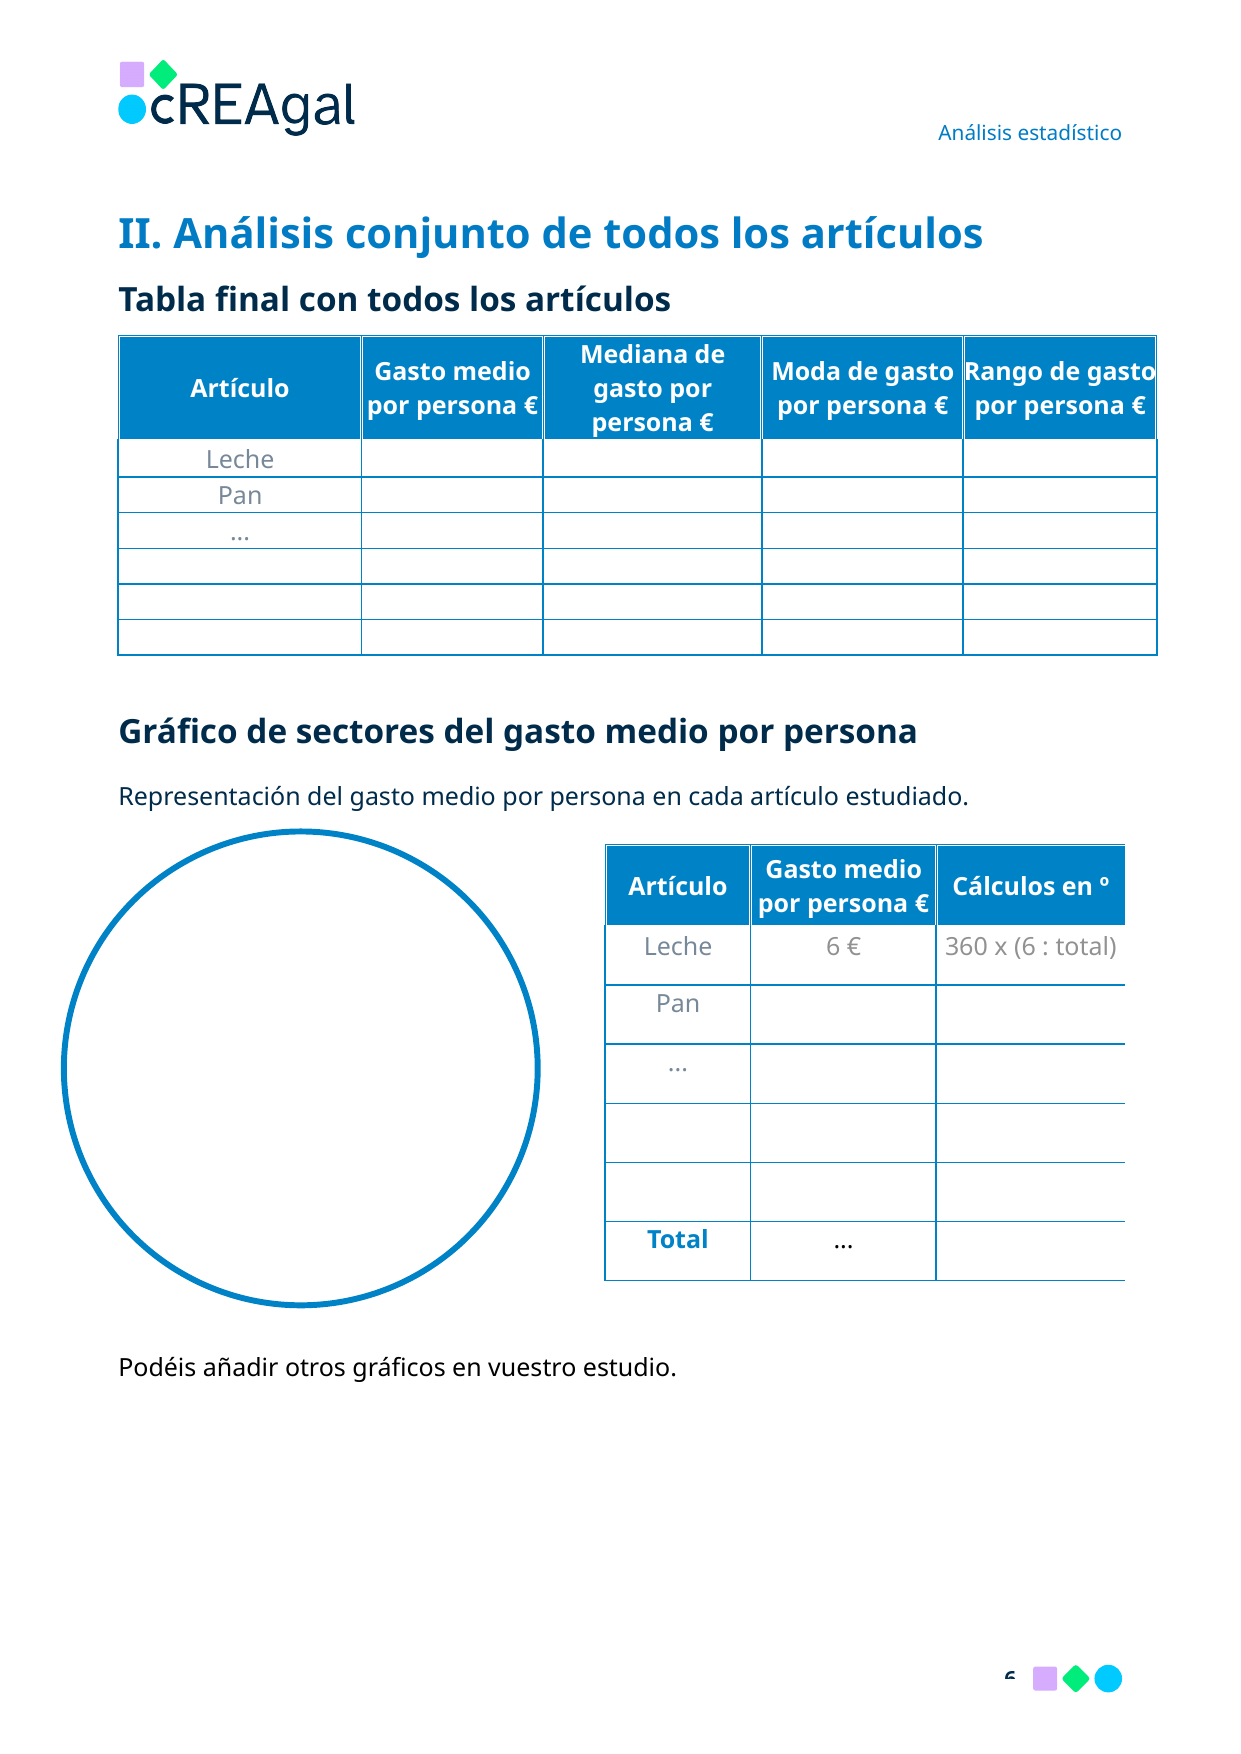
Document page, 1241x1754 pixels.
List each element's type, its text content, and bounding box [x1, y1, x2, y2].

table_cell [751, 1045, 935, 1102]
text Representación del gasto medio por persona en cada artículo estudiado. [118, 778, 1122, 813]
subtitle Tabla final con todos los artículos [118, 276, 1122, 321]
table_cell [544, 620, 761, 654]
table_cell Leche [606, 928, 750, 984]
table_cell [544, 513, 761, 547]
table_cell [964, 478, 1156, 512]
table_cell [964, 620, 1156, 654]
table_cell [763, 585, 962, 619]
table_cell [606, 1104, 750, 1161]
table_cell [362, 442, 542, 476]
table_cell ... [606, 1045, 750, 1102]
table_cell [763, 620, 962, 654]
table_cell 6 € [751, 928, 935, 984]
table_header Rango de gasto por persona € [965, 337, 1155, 439]
table_cell [937, 1104, 1125, 1161]
table_cell [937, 986, 1125, 1043]
table_header Artículo [120, 337, 360, 439]
table_cell [362, 478, 542, 512]
table_cell [544, 549, 761, 583]
table_header Artículo [607, 846, 749, 925]
subtitle II. Análisis conjunto de todos los artículos [118, 204, 1122, 261]
table_cell [937, 1222, 1125, 1279]
table_header Cálculos en º [938, 846, 1125, 925]
table_header Mediana de gasto por persona € [545, 337, 760, 439]
table_cell [544, 442, 761, 476]
table_cell Leche [119, 442, 361, 476]
table_cell [751, 986, 935, 1043]
table_header Moda de gasto por persona € [763, 337, 962, 439]
table_cell [606, 1163, 750, 1221]
table_cell ... [751, 1222, 935, 1279]
table_cell ... [119, 513, 361, 547]
table_header Gasto medio por persona € [363, 337, 542, 439]
table_cell Pan [119, 478, 361, 512]
table_cell [937, 1045, 1125, 1102]
table_cell [964, 549, 1156, 583]
picture [118, 60, 355, 136]
table_cell 360 x (6 : total) [937, 928, 1125, 984]
table_cell [964, 513, 1156, 547]
table_header Gasto medio por persona € [752, 846, 935, 925]
table_cell [964, 585, 1156, 619]
table_cell [119, 549, 361, 583]
table_cell [751, 1104, 935, 1161]
table_cell [544, 585, 761, 619]
table_cell [751, 1163, 935, 1221]
table_cell Pan [606, 986, 750, 1043]
table_cell [362, 513, 542, 547]
table_cell [362, 620, 542, 654]
subtitle Gráfico de sectores del gasto medio por persona [118, 708, 1122, 753]
table_cell [937, 1163, 1125, 1221]
table_cell [763, 513, 962, 547]
table_cell [763, 442, 962, 476]
table_cell [964, 442, 1156, 476]
table_cell [119, 585, 361, 619]
table_cell [544, 478, 761, 512]
table_cell [362, 585, 542, 619]
table_cell [763, 549, 962, 583]
text Podéis añadir otros gráficos en vuestro estudio. [118, 1349, 1122, 1383]
table_cell [119, 620, 361, 654]
table_cell [362, 549, 542, 583]
table_cell [763, 478, 962, 512]
table_cell Total [606, 1222, 750, 1279]
